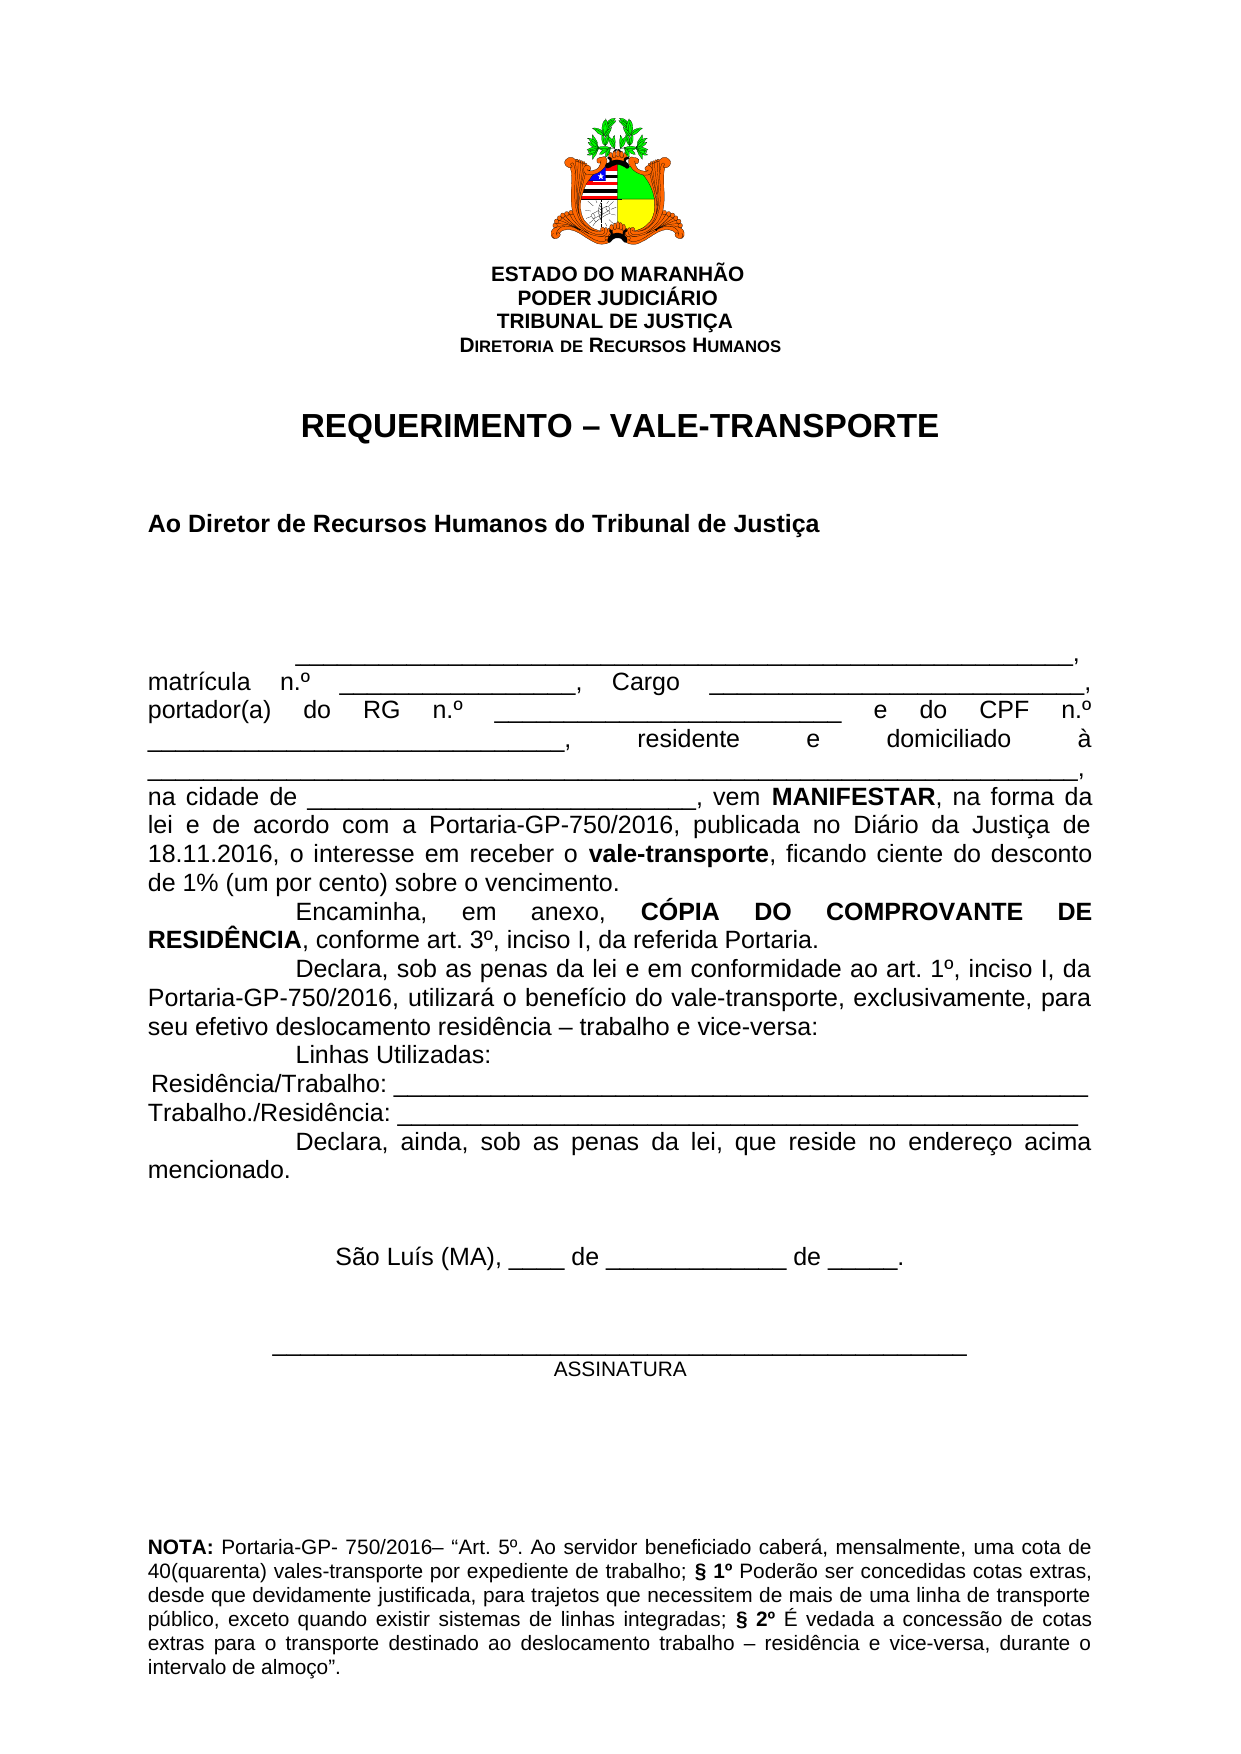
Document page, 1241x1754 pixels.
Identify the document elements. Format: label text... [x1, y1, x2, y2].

text Linhas Utilizadas: [148, 1040, 1092, 1069]
text Declara, sob as penas da lei e em conformidade ao art. 1º, inciso I, da Portaria-GP-750/2016, utilizará o benefício do vale-transporte, exclusivamente, para seu efetivo deslocamento residência – trabalho e vice-versa: [148, 954, 1092, 1040]
text Ao Diretor de Recursos Humanos do Tribunal de Justiça [148, 508, 1092, 537]
text __________________________________________________ [148, 1328, 1092, 1357]
text ________________________________________________________, matrícula n.º _________________, Cargo ___________________________, portador(a) do RG n.º _________________________ e do CPF n.º ______________________________, residente e domiciliado à ___________________________________________________________________, na cidade de ____________________________, vem MANIFESTAR, na forma da lei e de acordo com a Portaria-GP-750/2016, publicada no Diário da Justiça de 18.11.2016, o interesse em receber o vale-transporte, ficando ciente do desconto de 1% (um por cento) sobre o vencimento. [148, 638, 1092, 897]
text Encaminha, em anexo, CÓPIA DO COMPROVANTE DE RESIDÊNCIA, conforme art. 3º, inciso I, da referida Portaria. [148, 897, 1092, 954]
text Trabalho./Residência: _________________________________________________ [148, 1098, 1092, 1127]
text ASSINATURA [148, 1357, 1092, 1381]
text Declara, ainda, sob as penas da lei, que reside no endereço acima mencionado. [148, 1127, 1092, 1184]
text Residência/Trabalho: __________________________________________________ [148, 1069, 1092, 1098]
text São Luís (MA), ____ de _____________ de _____. [148, 1242, 1092, 1270]
subtitle REQUERIMENTO – VALE-TRANSPORTE [148, 406, 1092, 445]
